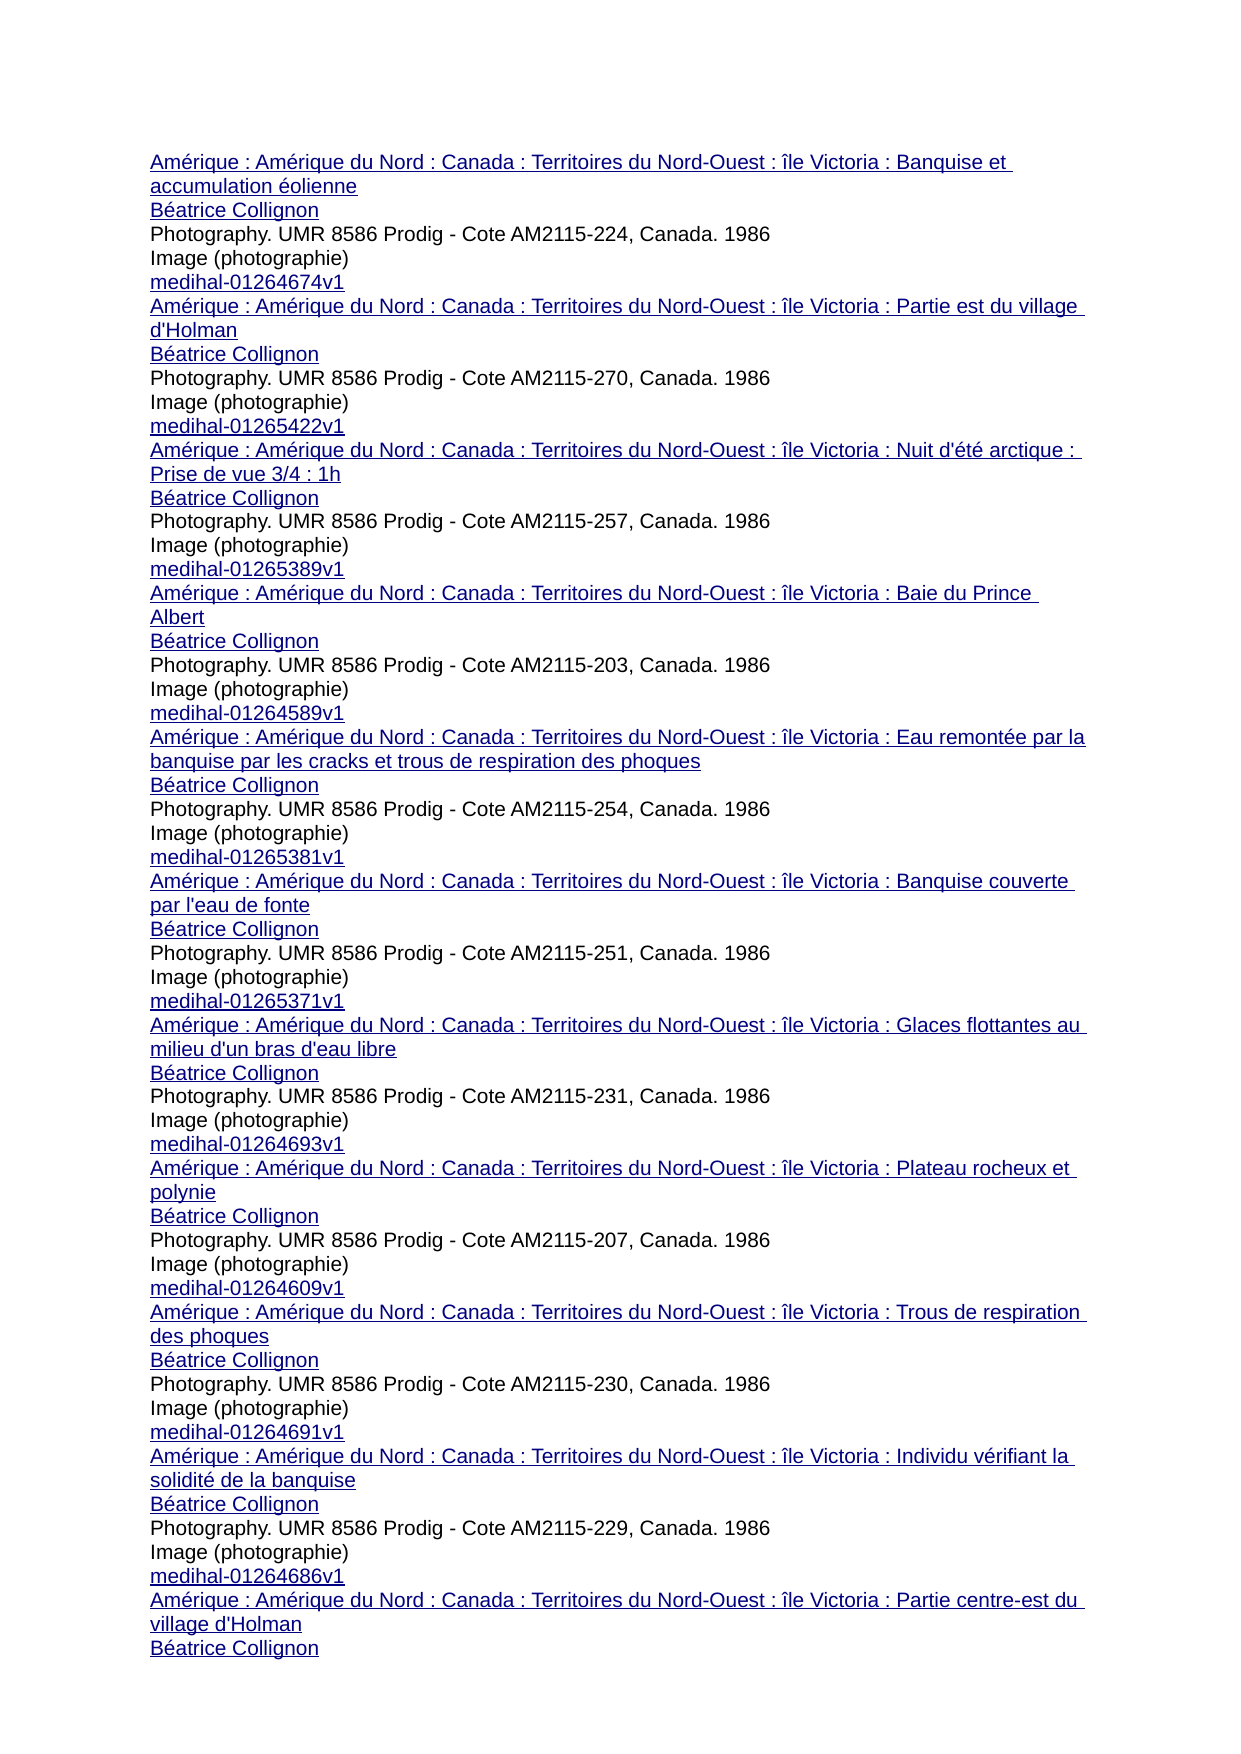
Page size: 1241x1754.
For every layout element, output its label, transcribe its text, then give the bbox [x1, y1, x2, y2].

table_cell Amérique : Amérique du Nord : Canada : Territoires du Nord-Ouest : île Victoria : Nuit d'été arctique : Prise de vue 3/4 : 1h Béatrice Collignon Photography. UMR 8586 Prodig - Cote AM2115-257, Canada. 1986 Image (photographie) medihal-01265389v1 [150, 438, 1090, 581]
table_cell Amérique : Amérique du Nord : Canada : Territoires du Nord-Ouest : île Victoria : Individu vérifiant la solidité de la banquise Béatrice Collignon Photography. UMR 8586 Prodig - Cote AM2115-229, Canada. 1986 Image (photographie) medihal-01264686v1 [150, 1444, 1090, 1587]
table_cell Amérique : Amérique du Nord : Canada : Territoires du Nord-Ouest : île Victoria : Baie du Prince Albert Béatrice Collignon Photography. UMR 8586 Prodig - Cote AM2115-203, Canada. 1986 Image (photographie) medihal-01264589v1 [150, 581, 1090, 725]
table_cell Amérique : Amérique du Nord : Canada : Territoires du Nord-Ouest : île Victoria : Trous de respiration des phoques Béatrice Collignon Photography. UMR 8586 Prodig - Cote AM2115-230, Canada. 1986 Image (photographie) medihal-01264691v1 [150, 1300, 1090, 1444]
table_cell Amérique : Amérique du Nord : Canada : Territoires du Nord-Ouest : île Victoria : Plateau rocheux et polynie Béatrice Collignon Photography. UMR 8586 Prodig - Cote AM2115-207, Canada. 1986 Image (photographie) medihal-01264609v1 [150, 1156, 1090, 1300]
table_cell Amérique : Amérique du Nord : Canada : Territoires du Nord-Ouest : île Victoria : Glaces flottantes au milieu d'un bras d'eau libre Béatrice Collignon Photography. UMR 8586 Prodig - Cote AM2115-231, Canada. 1986 Image (photographie) medihal-01264693v1 [150, 1013, 1090, 1156]
table_cell Amérique : Amérique du Nord : Canada : Territoires du Nord-Ouest : île Victoria : Banquise et accumulation éolienne Béatrice Collignon Photography. UMR 8586 Prodig - Cote AM2115-224, Canada. 1986 Image (photographie) medihal-01264674v1 [150, 150, 1090, 294]
table_cell Amérique : Amérique du Nord : Canada : Territoires du Nord-Ouest : île Victoria : Eau remontée par la banquise par les cracks et trous de respiration des phoques Béatrice Collignon Photography. UMR 8586 Prodig - Cote AM2115-254, Canada. 1986 Image (photographie) medihal-01265381v1 [150, 725, 1090, 869]
table_cell Amérique : Amérique du Nord : Canada : Territoires du Nord-Ouest : île Victoria : Partie centre-est du village d'Holman Béatrice Collignon [150, 1588, 1090, 1659]
table_cell Amérique : Amérique du Nord : Canada : Territoires du Nord-Ouest : île Victoria : Partie est du village d'Holman Béatrice Collignon Photography. UMR 8586 Prodig - Cote AM2115-270, Canada. 1986 Image (photographie) medihal-01265422v1 [150, 294, 1090, 437]
table_cell Amérique : Amérique du Nord : Canada : Territoires du Nord-Ouest : île Victoria : Banquise couverte par l'eau de fonte Béatrice Collignon Photography. UMR 8586 Prodig - Cote AM2115-251, Canada. 1986 Image (photographie) medihal-01265371v1 [150, 869, 1090, 1012]
